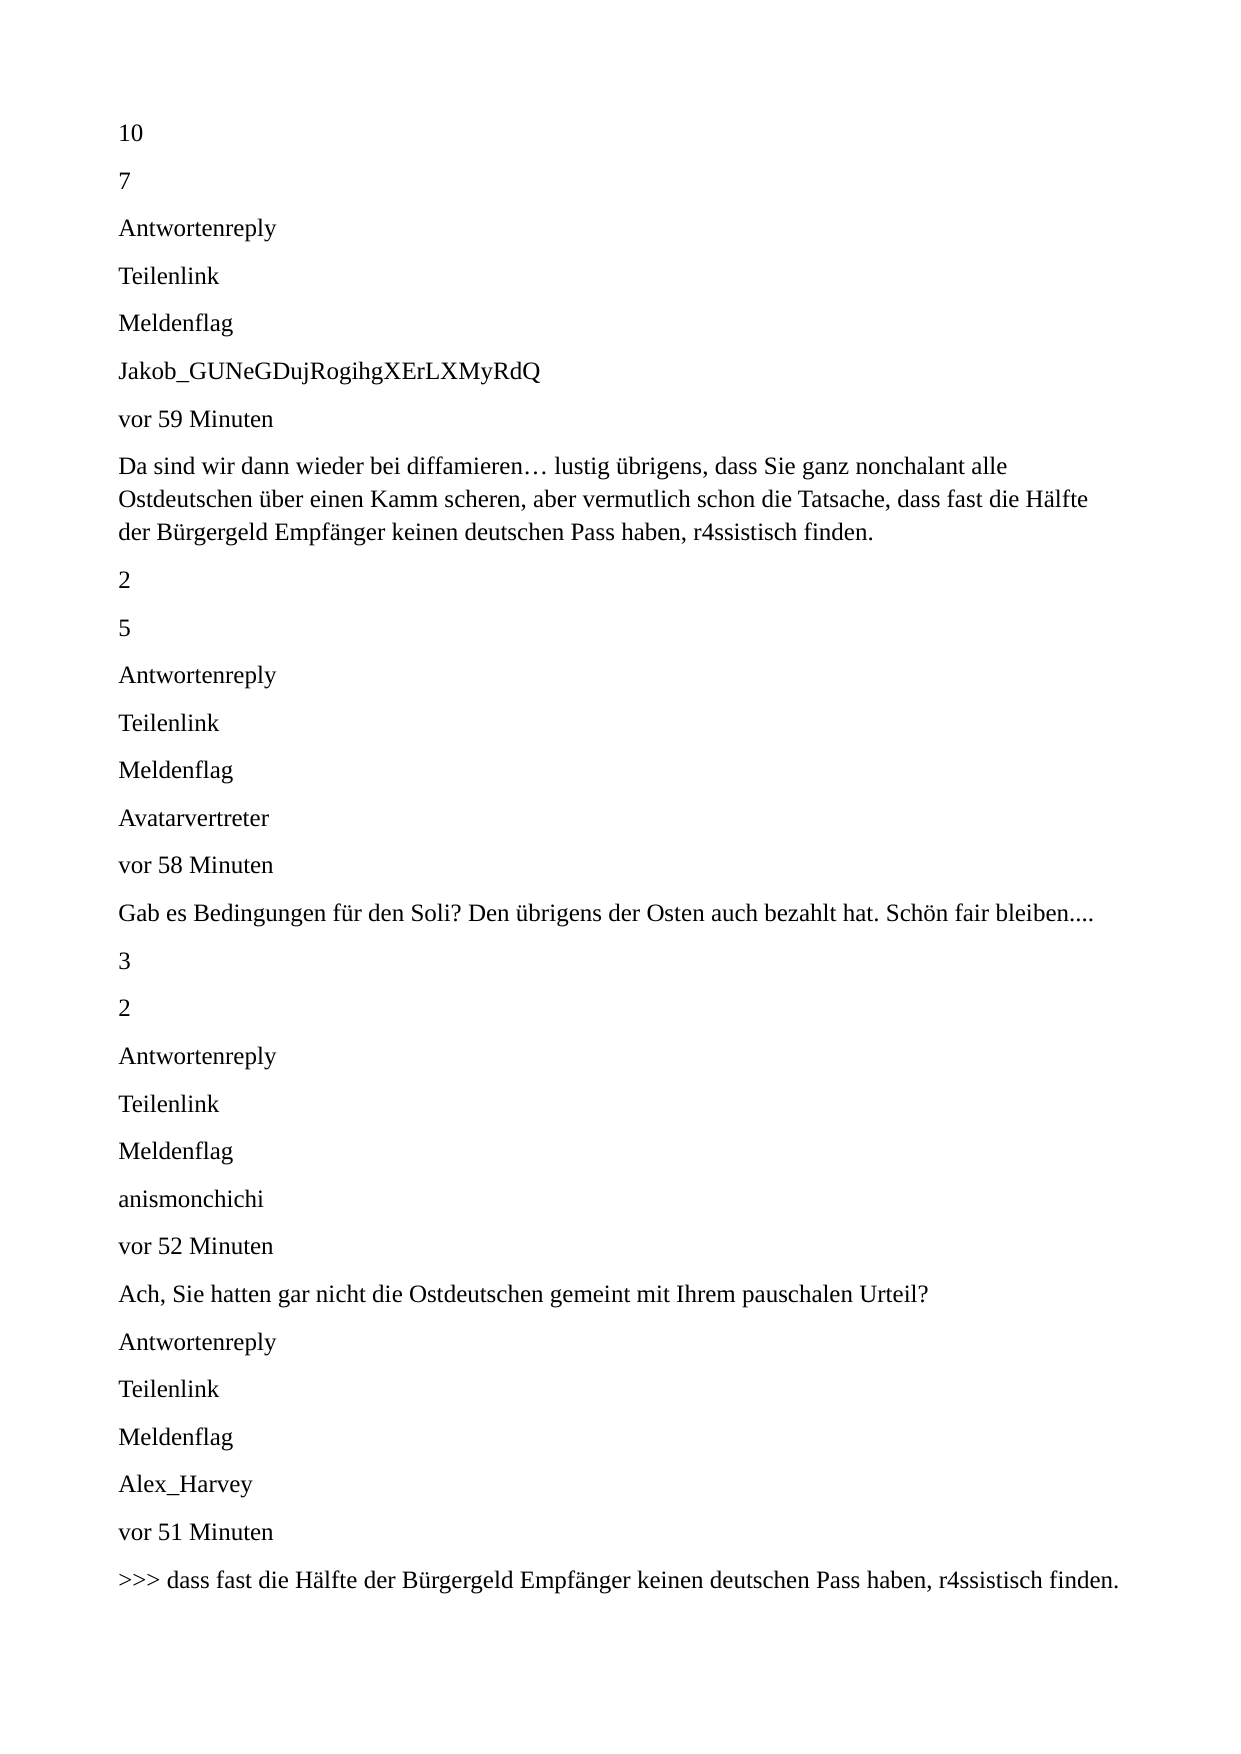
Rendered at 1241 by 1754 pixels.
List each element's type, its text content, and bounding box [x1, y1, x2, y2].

text anismonchichi [118, 1184, 1122, 1213]
text Alex_Harvey [118, 1469, 1122, 1498]
text Teilenlink [118, 708, 1122, 737]
text 2 [118, 993, 1122, 1022]
text vor 58 Minuten [118, 851, 1122, 879]
text Antwortenreply [118, 660, 1122, 689]
text vor 52 Minuten [118, 1231, 1122, 1260]
text Meldenflag [118, 308, 1122, 337]
text Avatarvertreter [118, 803, 1122, 832]
text >>> dass fast die Hälfte der Bürgergeld Empfänger keinen deutschen Pass haben, r4ssistisch finden. [118, 1565, 1122, 1626]
text 5 [118, 613, 1122, 641]
text Antwortenreply [118, 213, 1122, 242]
text Meldenflag [118, 1422, 1122, 1451]
text Ach, Sie hatten gar nicht die Ostdeutschen gemeint mit Ihrem pauschalen Urteil? [118, 1279, 1122, 1308]
text Meldenflag [118, 1136, 1122, 1165]
text Gab es Bedingungen für den Soli? Den übrigens der Osten auch bezahlt hat. Schön fair bleiben.... [118, 898, 1122, 927]
text Jakob_GUNeGDujRogihgXErLXMyRdQ [118, 356, 1122, 385]
text Antwortenreply [118, 1327, 1122, 1355]
text 7 [118, 166, 1122, 194]
text Meldenflag [118, 755, 1122, 784]
text 2 [118, 565, 1122, 594]
text vor 51 Minuten [118, 1517, 1122, 1546]
text 10 [118, 118, 1122, 147]
text Teilenlink [118, 1374, 1122, 1403]
text Teilenlink [118, 261, 1122, 290]
text Teilenlink [118, 1089, 1122, 1117]
text 3 [118, 946, 1122, 974]
text Da sind wir dann wieder bei diffamieren… lustig übrigens, dass Sie ganz nonchalant alle Ostdeutschen über einen Kamm scheren, aber vermutlich schon die Tatsache, dass fast die Hälfte der Bürgergeld Empfänger keinen deutschen Pass haben, r4ssistisch finden. [118, 451, 1122, 546]
text vor 59 Minuten [118, 404, 1122, 432]
text Antwortenreply [118, 1041, 1122, 1070]
